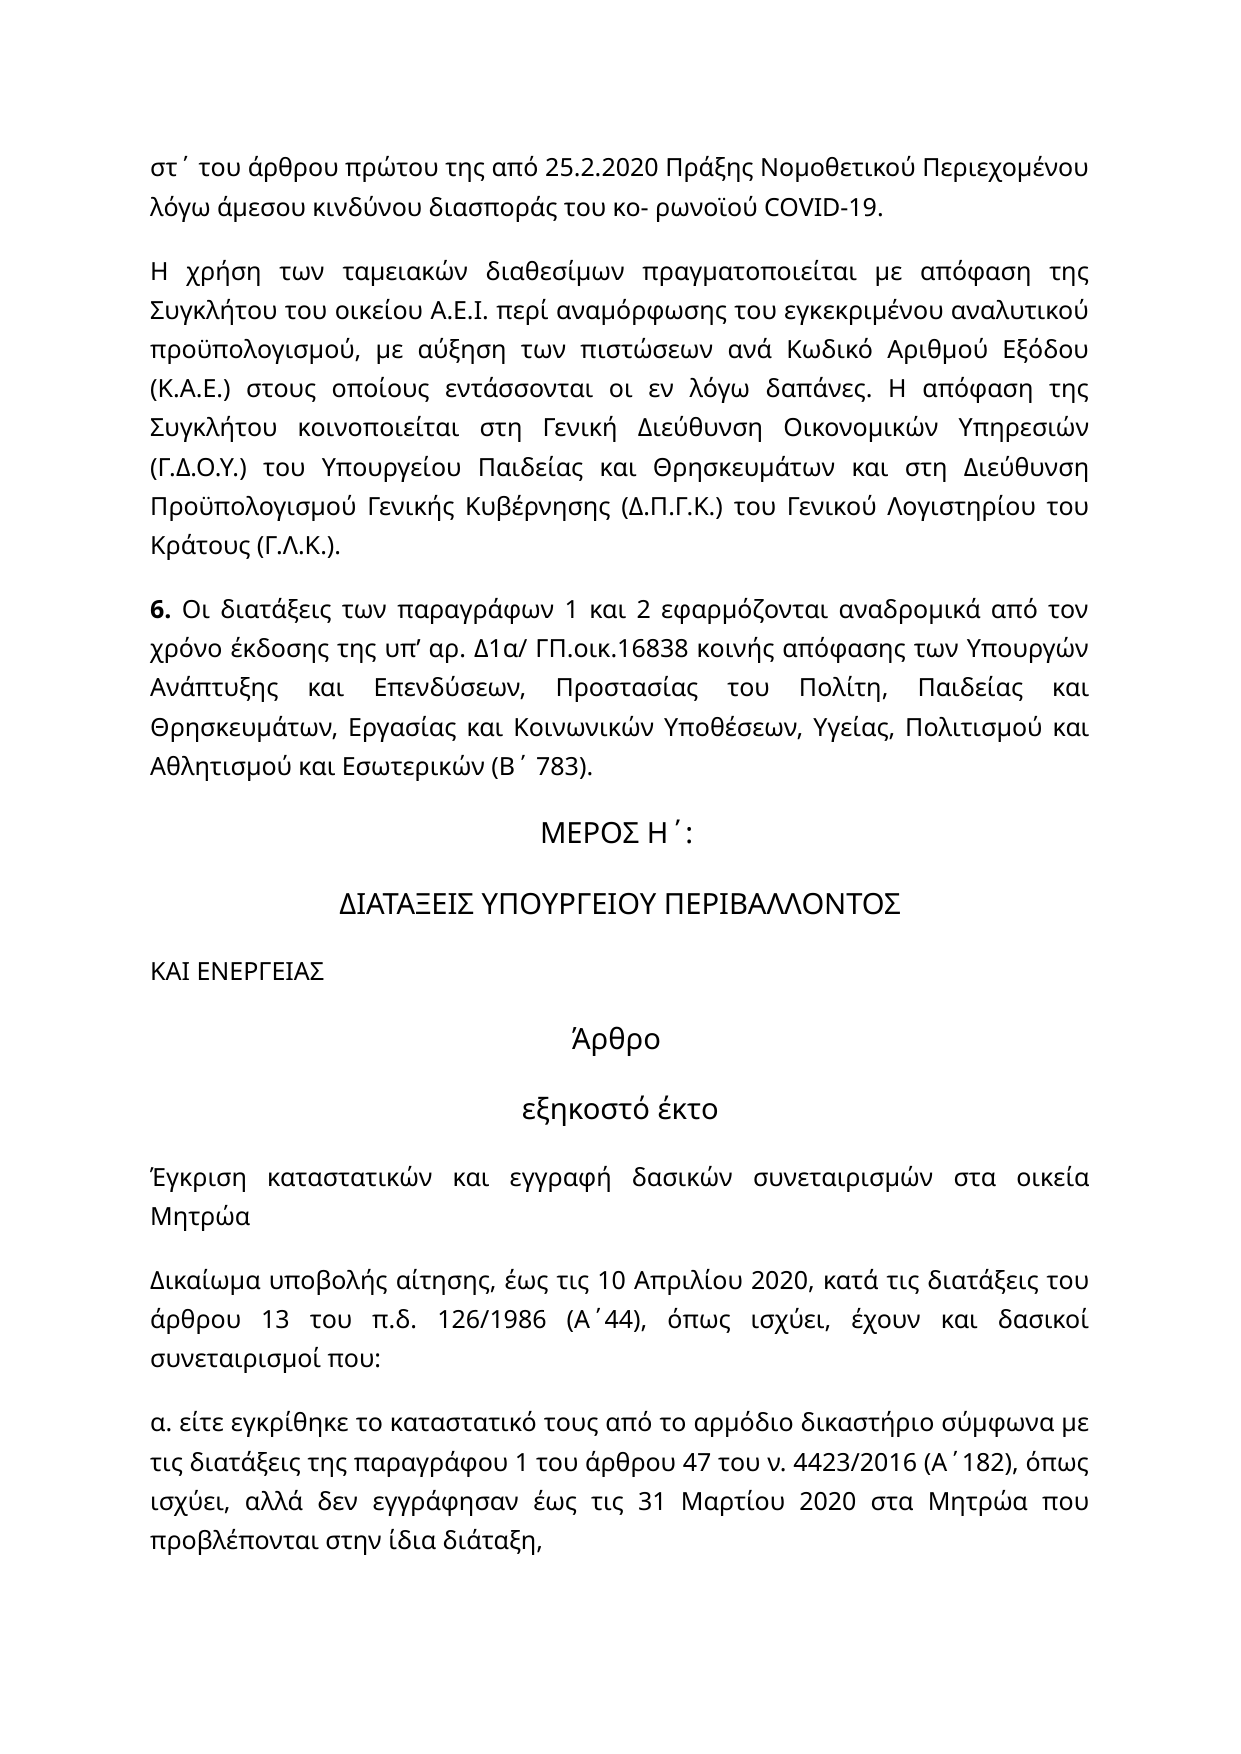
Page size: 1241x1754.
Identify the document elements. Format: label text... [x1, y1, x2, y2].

text ΚΑΙ ΕΝΕΡΓΕΙΑΣ [150, 954, 1090, 988]
text Δικαίωμα υποβολής αίτησης, έως τις 10 Απριλίου 2020, κατά τις διατάξεις του άρθρου 13 του π.δ. 126/1986 (Α΄44), όπως ισχύει, έχουν και δασικοί συνεταιρισμοί που: [150, 1262, 1090, 1375]
text στ΄ του άρθρου πρώτου της από 25.2.2020 Πράξης Νομοθετικού Περιεχομένου λόγω άμεσου κινδύνου διασποράς του κο- ρωνοϊού COVID-19. [150, 150, 1090, 223]
text α. είτε εγκρίθηκε το καταστατικό τους από το αρμόδιο δικαστήριο σύμφωνα με τις διατάξεις της παραγράφου 1 του άρθρου 47 του ν. 4423/2016 (Α΄182), όπως ισχύει, αλλά δεν εγγράφησαν έως τις 31 Μαρτίου 2020 στα Μητρώα που προβλέπονται στην ίδια διάταξη, [150, 1405, 1090, 1557]
text Η χρήση των ταμειακών διαθεσίμων πραγματοποιείται με απόφαση της Συγκλήτου του οικείου Α.Ε.Ι. περί αναμόρφωσης του εγκεκριμένου αναλυτικού προϋπολογισμού, με αύξηση των πιστώσεων ανά Κωδικό Αριθμού Εξόδου (Κ.Α.Ε.) στους οποίους εντάσσονται οι εν λόγω δαπάνες. Η απόφαση της Συγκλήτου κοινοποιείται στη Γενική Διεύθυνση Οικονομικών Υπηρεσιών (Γ.Δ.Ο.Υ.) του Υπουργείου Παιδείας και Θρησκευμάτων και στη Διεύθυνση Προϋπολογισμού Γενικής Κυβέρνησης (Δ.Π.Γ.Κ.) του Γενικού Λογιστηρίου του Κράτους (Γ.Λ.Κ.). [150, 253, 1090, 562]
subtitle ΜΕΡΟΣ Η΄: [150, 812, 1090, 852]
subtitle εξηκοστό έκτο [150, 1088, 1090, 1128]
text Έγκριση καταστατικών και εγγραφή δασικών συνεταιρισμών στα οικεία Μητρώα [150, 1159, 1090, 1232]
text 6. Οι διατάξεις των παραγράφων 1 και 2 εφαρμόζονται αναδρομικά από τον χρόνο έκδοσης της υπ’ αρ. Δ1α/ ΓΠ.οικ.16838 κοινής απόφασης των Υπουργών Ανάπτυξης και Επενδύσεων, Προστασίας του Πολίτη, Παιδείας και Θρησκευμάτων, Εργασίας και Κοινωνικών Υποθέσεων, Υγείας, Πολιτισμού και Αθλητισμού και Εσωτερικών (Β΄ 783). [150, 592, 1090, 782]
subtitle Άρθρο [150, 1018, 1090, 1058]
subtitle ΔΙΑΤΑΞΕΙΣ ΥΠΟΥΡΓΕΙΟΥ ΠΕΡΙΒΑΛΛΟΝΤΟΣ [150, 883, 1090, 923]
